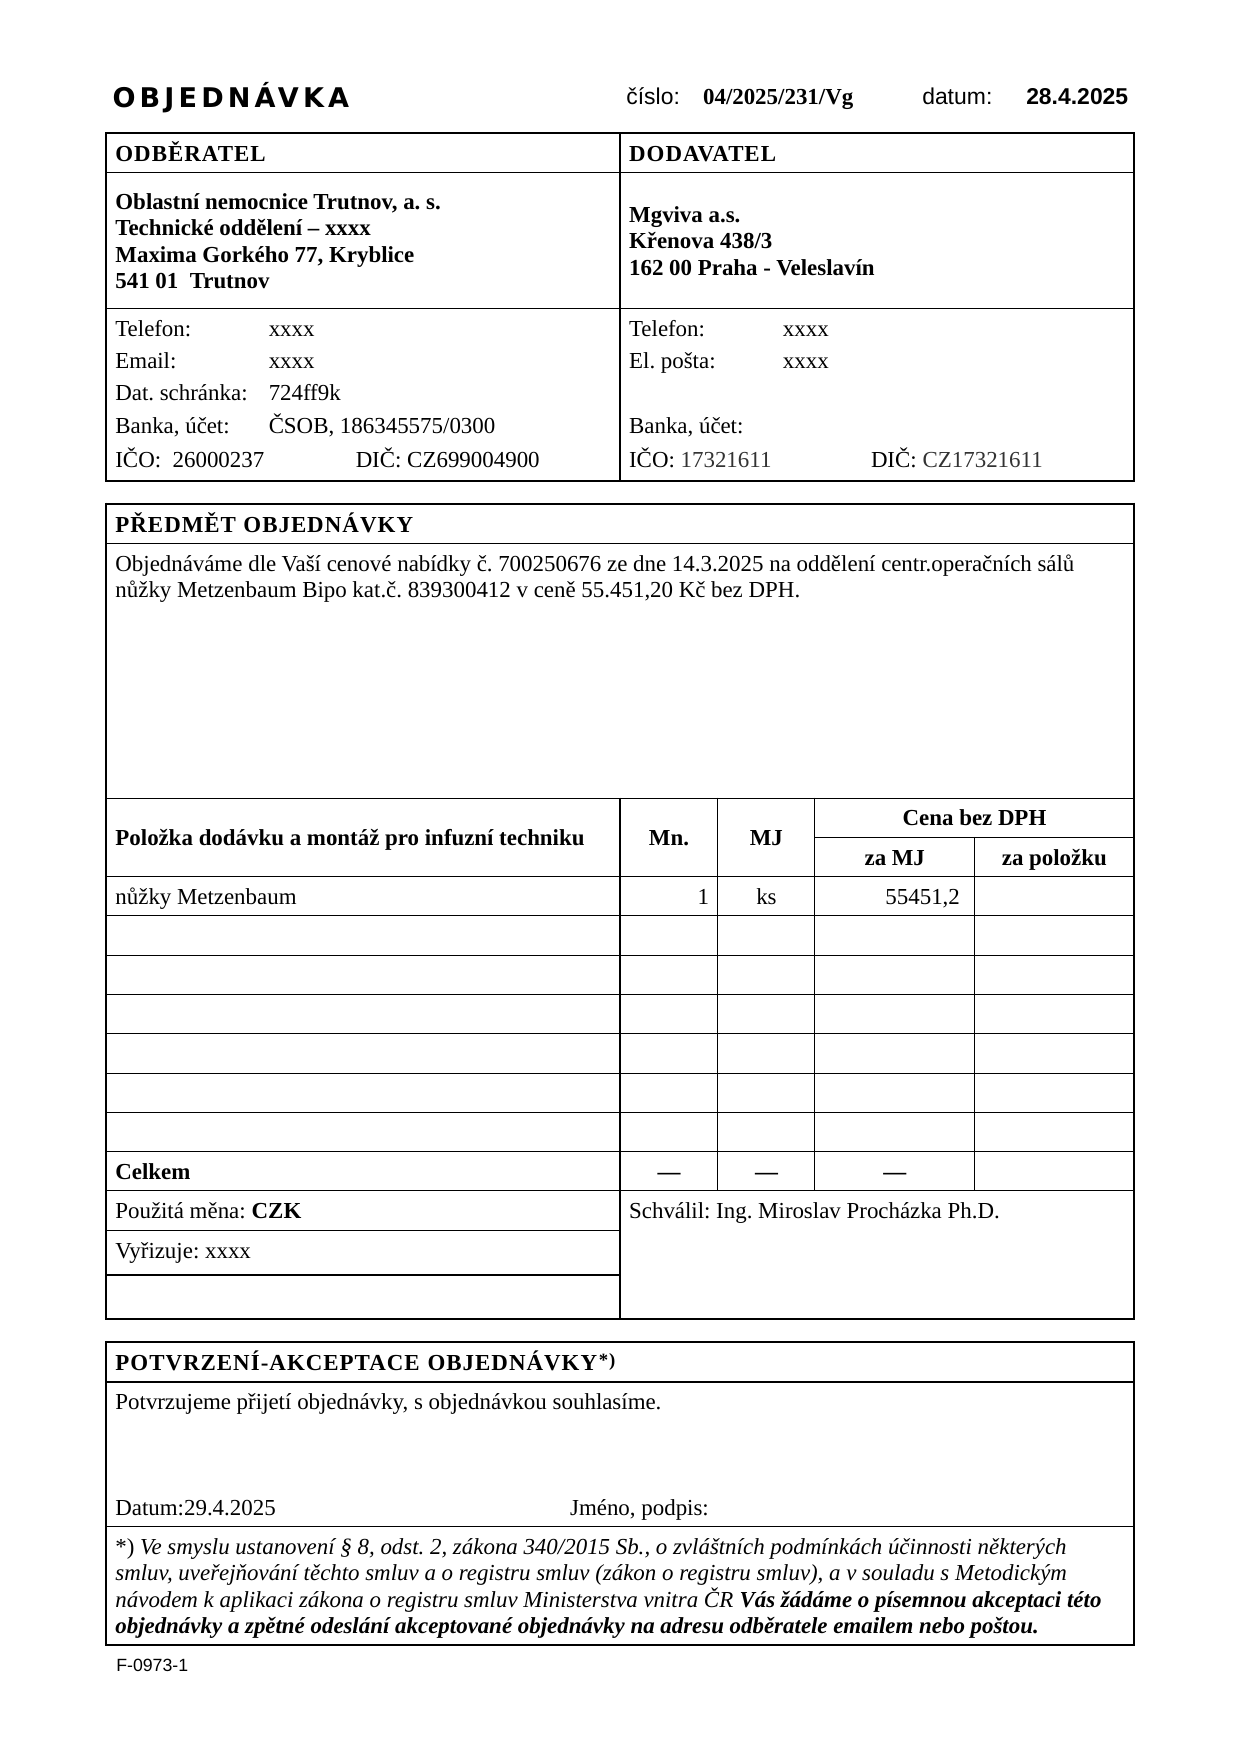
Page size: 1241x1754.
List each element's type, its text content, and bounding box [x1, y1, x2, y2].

table_cell [718, 1488, 1133, 1526]
table_cell [774, 377, 1133, 409]
table_header 28.4.2025 [998, 83, 1134, 114]
table_cell Schválil: Ing. Miroslav Procházka Ph.D. [621, 1191, 1133, 1318]
table_cell xxxx [260, 309, 619, 344]
table_cell [107, 1113, 619, 1151]
table_header Odběratel [107, 134, 619, 172]
table_cell Použitá měna: CZK [107, 1191, 619, 1229]
table_cell Telefon: [621, 309, 774, 344]
table_cell [815, 956, 974, 994]
table_cell Cena bez DPH [815, 799, 1133, 837]
table_cell [621, 1074, 717, 1112]
table_cell ,00 [975, 995, 1133, 1033]
table_cell [621, 956, 717, 994]
table_header datum: [898, 83, 998, 114]
table_cell Mn. [621, 799, 717, 876]
table_header Předmět objednávky [107, 505, 1133, 543]
table_cell [718, 1034, 814, 1072]
table_cell ,00 [975, 1034, 1133, 1072]
table_cell [107, 1074, 619, 1112]
table_cell Banka, účet: [107, 409, 260, 441]
table_cell Položka dodávku a montáž pro infuzní techniku [107, 799, 619, 876]
table_header Dodavatel [621, 134, 1133, 172]
table_cell [815, 1034, 974, 1072]
table_cell xxxx [774, 309, 1133, 344]
table_cell [107, 995, 619, 1033]
text F‑0973-1 [106, 1655, 1134, 1676]
table_cell MJ [718, 799, 814, 876]
table_cell Oblastní nemocnice Trutnov, a. s. Technické oddělení – xxxx Maxima Gorkého 77, Kryblice 541 01 Trutnov [107, 173, 619, 308]
table_cell [621, 916, 717, 954]
table_cell [621, 995, 717, 1033]
table_cell [621, 1034, 717, 1072]
table_cell Potvrzujeme přijetí objednávky, s objednávkou souhlasíme. [107, 1383, 717, 1488]
table_cell 1 [621, 877, 717, 915]
table_cell Banka, účet: [621, 409, 774, 441]
table_cell — [718, 1152, 814, 1190]
table_cell za MJ [815, 838, 974, 876]
table_cell Jméno, podpis: [431, 1488, 717, 1526]
table_cell [107, 1276, 619, 1318]
table_cell ,00 [975, 1113, 1133, 1151]
table_cell IČO: 17321611 [621, 441, 862, 480]
table_cell Celkem [107, 1152, 619, 1190]
table_cell [718, 1113, 814, 1151]
table_cell ,00 [975, 1074, 1133, 1112]
table_cell [718, 956, 814, 994]
table_cell [815, 1113, 974, 1151]
table_cell nůžky Metzenbaum [107, 877, 619, 915]
table_cell [107, 956, 619, 994]
table_cell xxxx [260, 344, 619, 377]
table_cell [815, 995, 974, 1033]
table_cell xxxx [774, 344, 1133, 377]
table_cell [621, 1113, 717, 1151]
table_cell 55451,2 [815, 877, 974, 915]
table_cell IČO: 26000237 DIČ: CZ699004900 [107, 441, 619, 480]
table_header 04/2025/231/Vg [697, 83, 898, 114]
table_cell *) Ve smyslu ustanovení § 8, odst. 2, zákona 340/2015 Sb., o zvláštních podmínkách účinnosti některých smluv, uveřejňování těchto smluv a o registru smluv (zákon o registru smluv), a v souladu s Metodickým návodem k aplikaci zákona o registru smluv Ministerstva vnitra ČR Vás žádáme o písemnou akceptaci této objednávky a zpětné odeslání akceptované objednávky na adresu odběratele emailem nebo poštou. [107, 1527, 1133, 1644]
table_cell [774, 409, 1133, 441]
table_header číslo: [620, 83, 697, 114]
table_cell ks [718, 877, 814, 915]
table_cell [815, 916, 974, 954]
table_cell El. pošta: [621, 344, 774, 377]
table_cell [718, 995, 814, 1033]
table_cell za položku [975, 838, 1133, 876]
table_header Potvrzení-akceptace objednávky*) [107, 1343, 1133, 1381]
table_cell — [621, 1152, 717, 1190]
table_cell Objednáváme dle Vaší cenové nabídky č. 700250676 ze dne 14.3.2025 na oddělení centr.operačních sálů nůžky Metzenbaum Bipo kat.č. 839300412 v ceně 55.451,20 Kč bez DPH. [107, 544, 1133, 797]
table_cell [107, 916, 619, 954]
table_cell [718, 1383, 1133, 1488]
table_cell [107, 1034, 619, 1072]
table_cell — [815, 1152, 974, 1190]
table_cell Dat. schránka: [107, 377, 260, 409]
table_cell [718, 1074, 814, 1112]
table_cell 724ff9k [260, 377, 619, 409]
table_cell [815, 1074, 974, 1112]
table_cell DIČ: CZ17321611 [862, 441, 1133, 480]
table_cell ,00 [975, 956, 1133, 994]
table_header OBJEDNÁVKA [106, 83, 620, 114]
table_cell Mgviva a.s. Křenova 438/3 162 00 Praha - Veleslavín [621, 173, 1133, 308]
table_cell [621, 377, 774, 409]
table_cell Datum:29.4.2025 [107, 1488, 431, 1526]
table_cell [718, 916, 814, 954]
table_cell Vyřizuje: xxxx [107, 1231, 619, 1274]
table_cell ČSOB, 186345575/0300 [260, 409, 619, 441]
table_cell Telefon: [107, 309, 260, 344]
table_cell ,00 [975, 916, 1133, 954]
table_cell 55 451,20 [975, 877, 1133, 915]
table_cell 55 451,20 [975, 1152, 1133, 1190]
table_cell Email: [107, 344, 260, 377]
